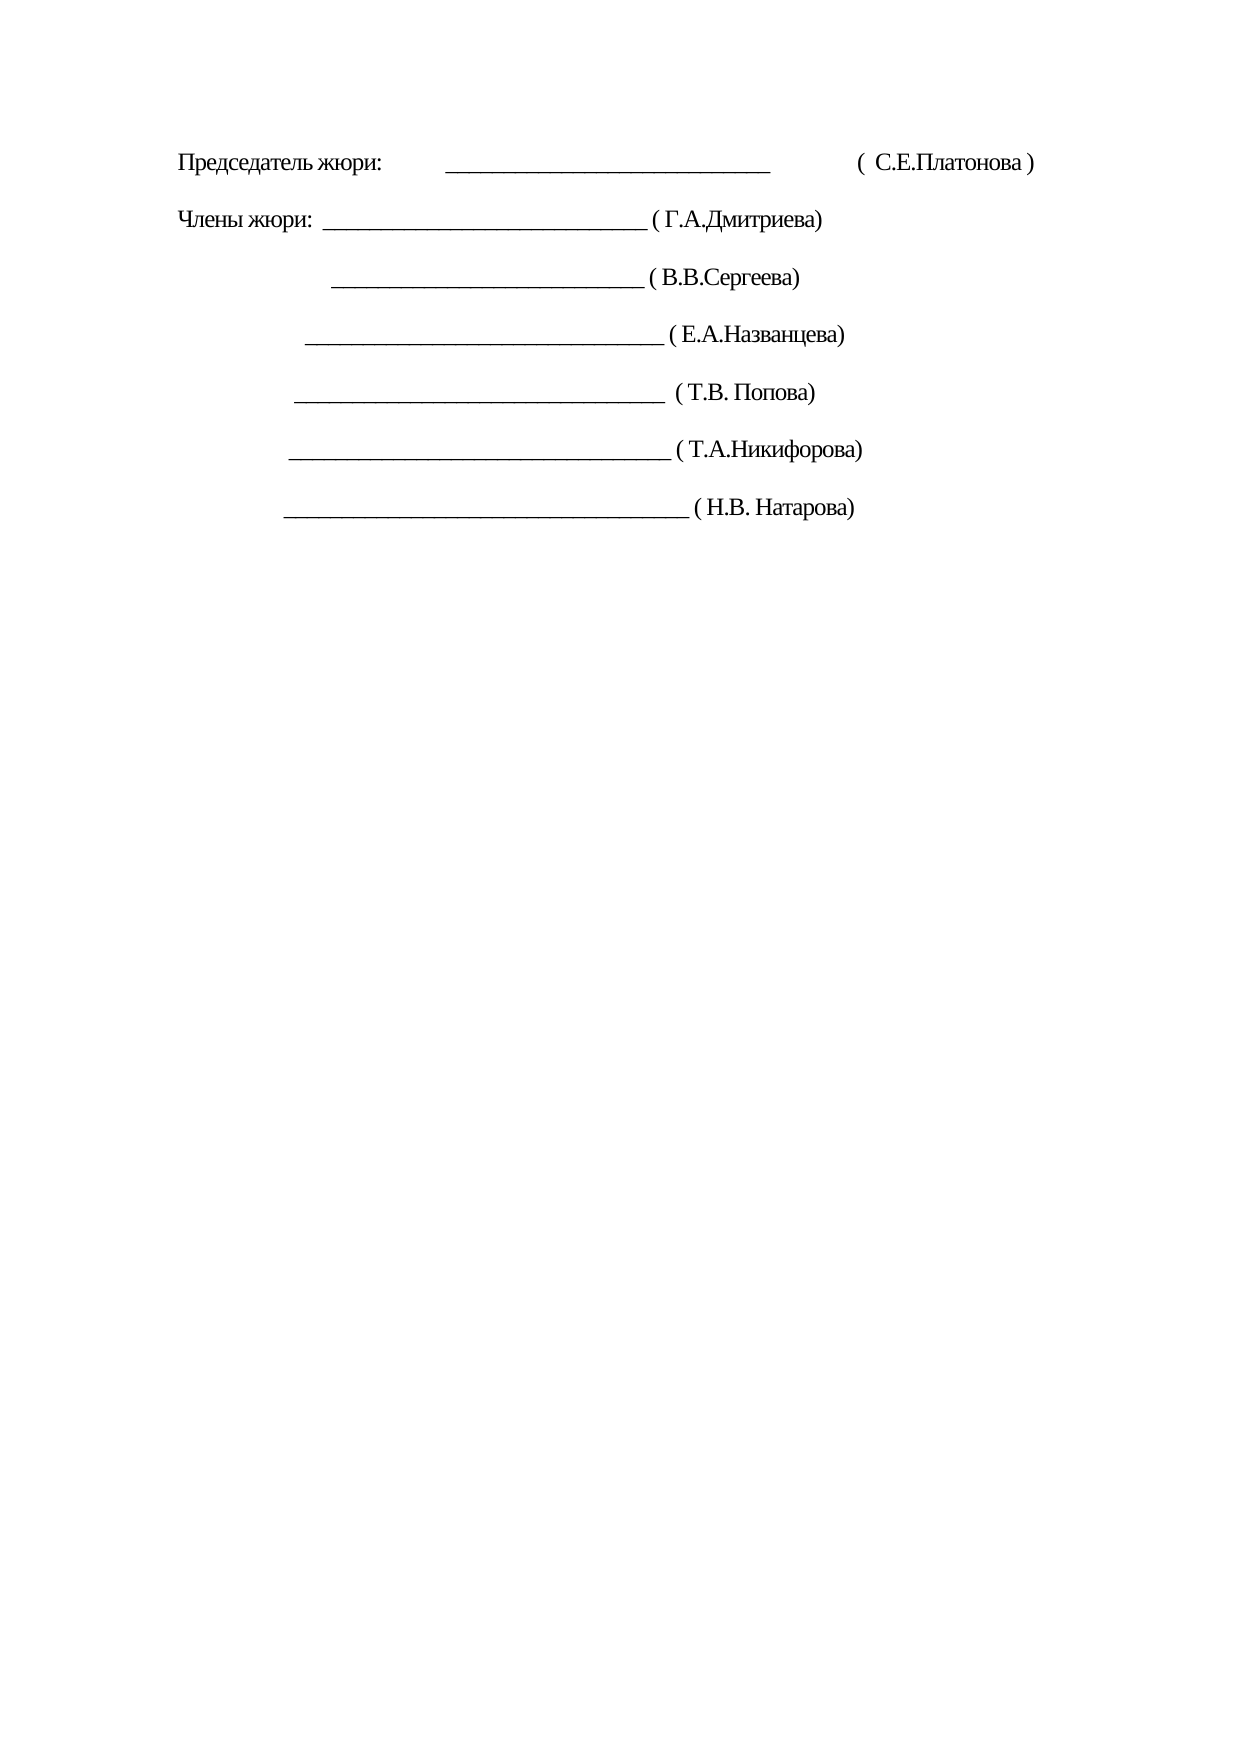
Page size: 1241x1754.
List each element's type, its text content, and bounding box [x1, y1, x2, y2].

text _________________________________ ( Т.А.Никифорова) [177, 434, 1122, 463]
text ___________________________________ ( Н.В. Натарова) [177, 492, 1122, 521]
text _______________________________ ( Е.А.Названцева) [177, 319, 1122, 348]
text Председатель жюри: ____________________________ ( С.Е.Платонова ) [177, 147, 1122, 176]
text Члены жюри: ____________________________ ( Г.А.Дмитриева) [177, 204, 1122, 233]
text ________________________________ ( Т.В. Попова) [177, 377, 1122, 406]
text ___________________________ ( В.В.Сергеева) [177, 262, 1122, 291]
